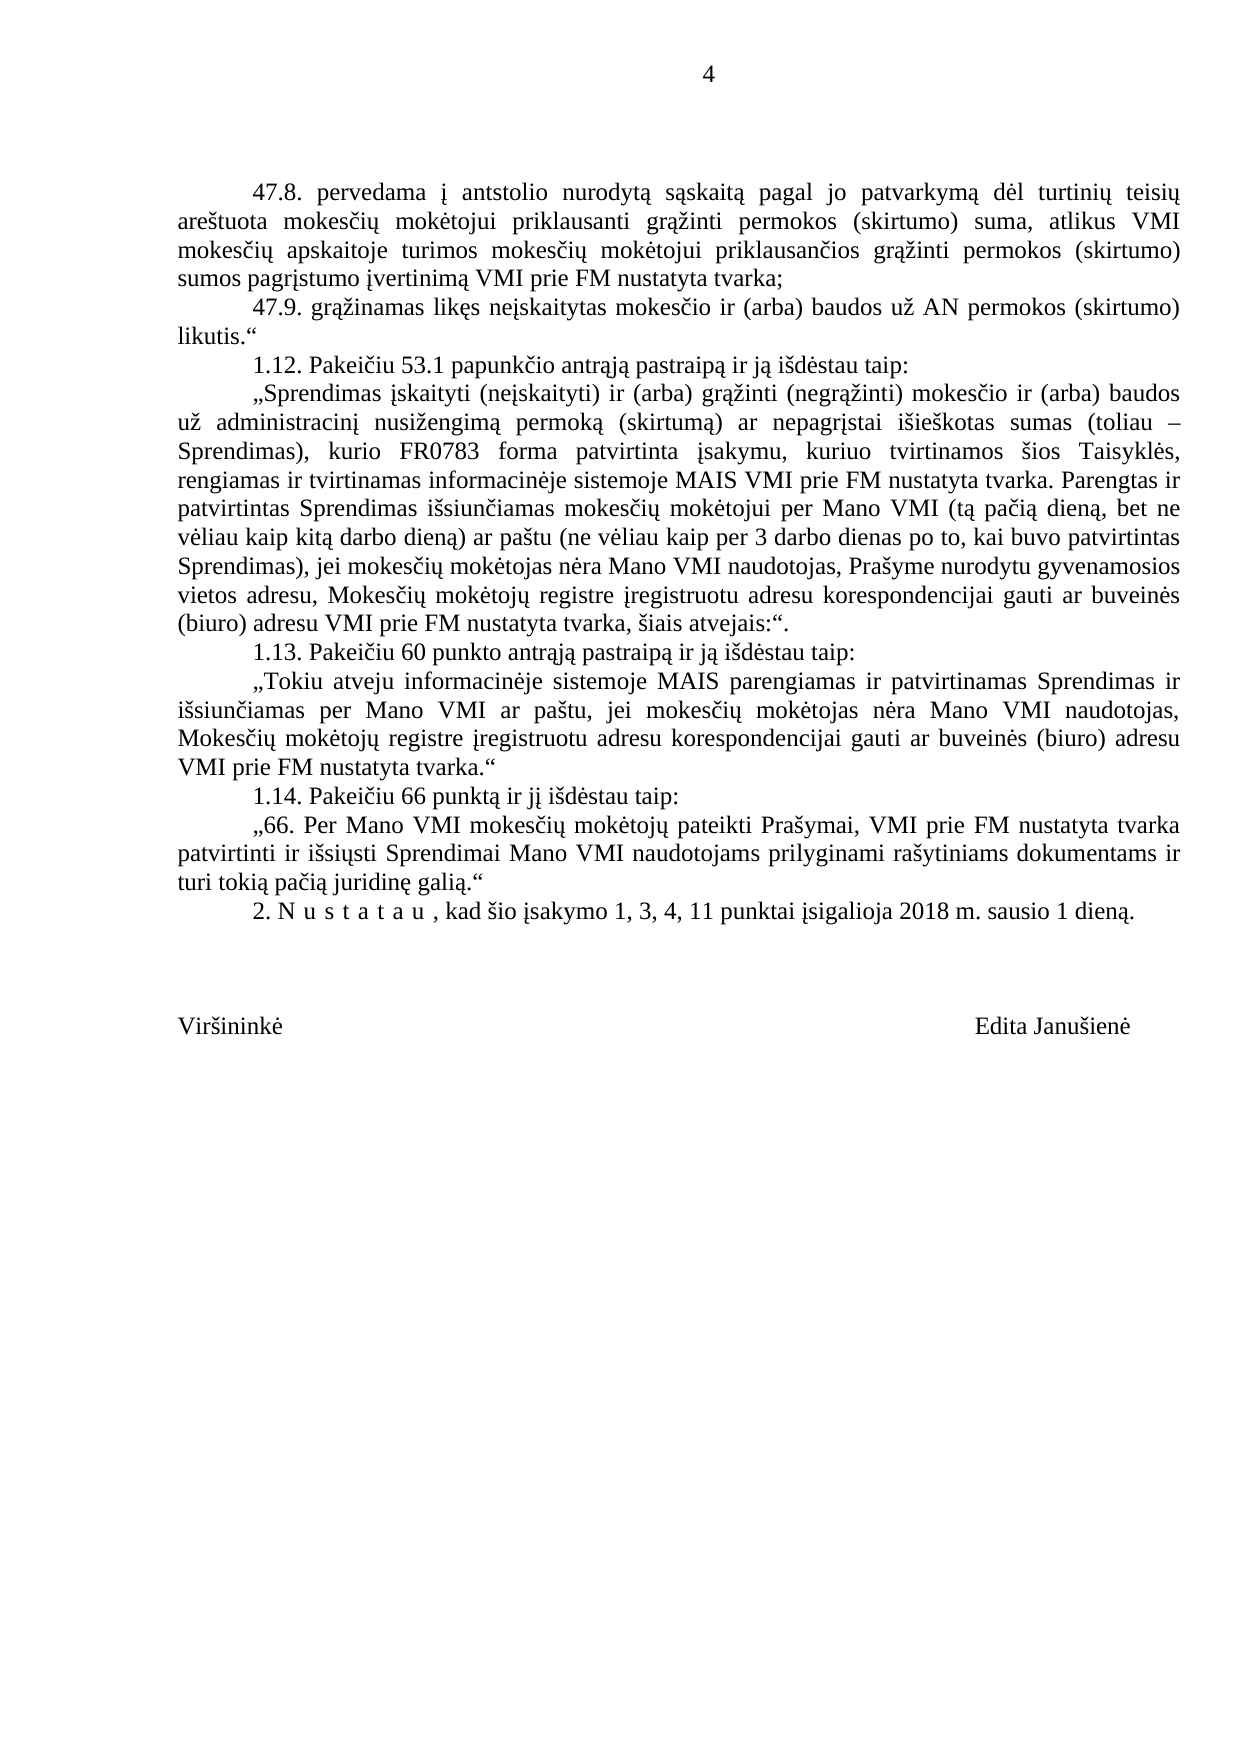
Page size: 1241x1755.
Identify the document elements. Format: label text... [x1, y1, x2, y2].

text „Tokiu atveju informacinėje sistemoje MAIS parengiamas ir patvirtinamas Sprendimas ir išsiunčiamas per Mano VMI ar paštu, jei mokesčių mokėtojas nėra Mano VMI naudotojas, Mokesčių mokėtojų registre įregistruotu adresu korespondencijai gauti ar buveinės (biuro) adresu VMI prie FM nustatyta tvarka.“ [177, 666, 1181, 781]
text 2. Nustatau, kad šio įsakymo 1, 3, 4, 11 punktai įsigalioja 2018 m. sausio 1 dieną. [177, 896, 1181, 925]
text „66. Per Mano VMI mokesčių mokėtojų pateikti Prašymai, VMI prie FM nustatyta tvarka patvirtinti ir išsiųsti Sprendimai Mano VMI naudotojams prilyginami rašytiniams dokumentams ir turi tokią pačią juridinę galią.“ [177, 810, 1181, 896]
text 47.9. grąžinamas likęs neįskaitytas mokesčio ir (arba) baudos už AN permokos (skirtumo) likutis.“ [177, 292, 1181, 350]
text 1.12. Pakeičiu 53.1 papunkčio antrąją pastraipą ir ją išdėstau taip: [177, 350, 1181, 378]
text Viršininkė Edita Janušienė [177, 1011, 1181, 1040]
text „Sprendimas įskaityti (neįskaityti) ir (arba) grąžinti (negrąžinti) mokesčio ir (arba) baudos už administracinį nusižengimą permoką (skirtumą) ar nepagrįstai išieškotas sumas (toliau – Sprendimas), kurio FR0783 forma patvirtinta įsakymu, kuriuo tvirtinamos šios Taisyklės, rengiamas ir tvirtinamas informacinėje sistemoje MAIS VMI prie FM nustatyta tvarka. Parengtas ir patvirtintas Sprendimas išsiunčiamas mokesčių mokėtojui per Mano VMI (tą pačią dieną, bet ne vėliau kaip kitą darbo dieną) ar paštu (ne vėliau kaip per 3 darbo dienas po to, kai buvo patvirtintas Sprendimas), jei mokesčių mokėtojas nėra Mano VMI naudotojas, Prašyme nurodytu gyvenamosios vietos adresu, Mokesčių mokėtojų registre įregistruotu adresu korespondencijai gauti ar buveinės (biuro) adresu VMI prie FM nustatyta tvarka, šiais atvejais:“. [177, 378, 1181, 637]
text 1.13. Pakeičiu 60 punkto antrąją pastraipą ir ją išdėstau taip: [177, 637, 1181, 666]
text 1.14. Pakeičiu 66 punktą ir jį išdėstau taip: [177, 781, 1181, 810]
text 47.8. pervedama į antstolio nurodytą sąskaitą pagal jo patvarkymą dėl turtinių teisių areštuota mokesčių mokėtojui priklausanti grąžinti permokos (skirtumo) suma, atlikus VMI mokesčių apskaitoje turimos mokesčių mokėtojui priklausančios grąžinti permokos (skirtumo) sumos pagrįstumo įvertinimą VMI prie FM nustatyta tvarka; [177, 177, 1181, 292]
